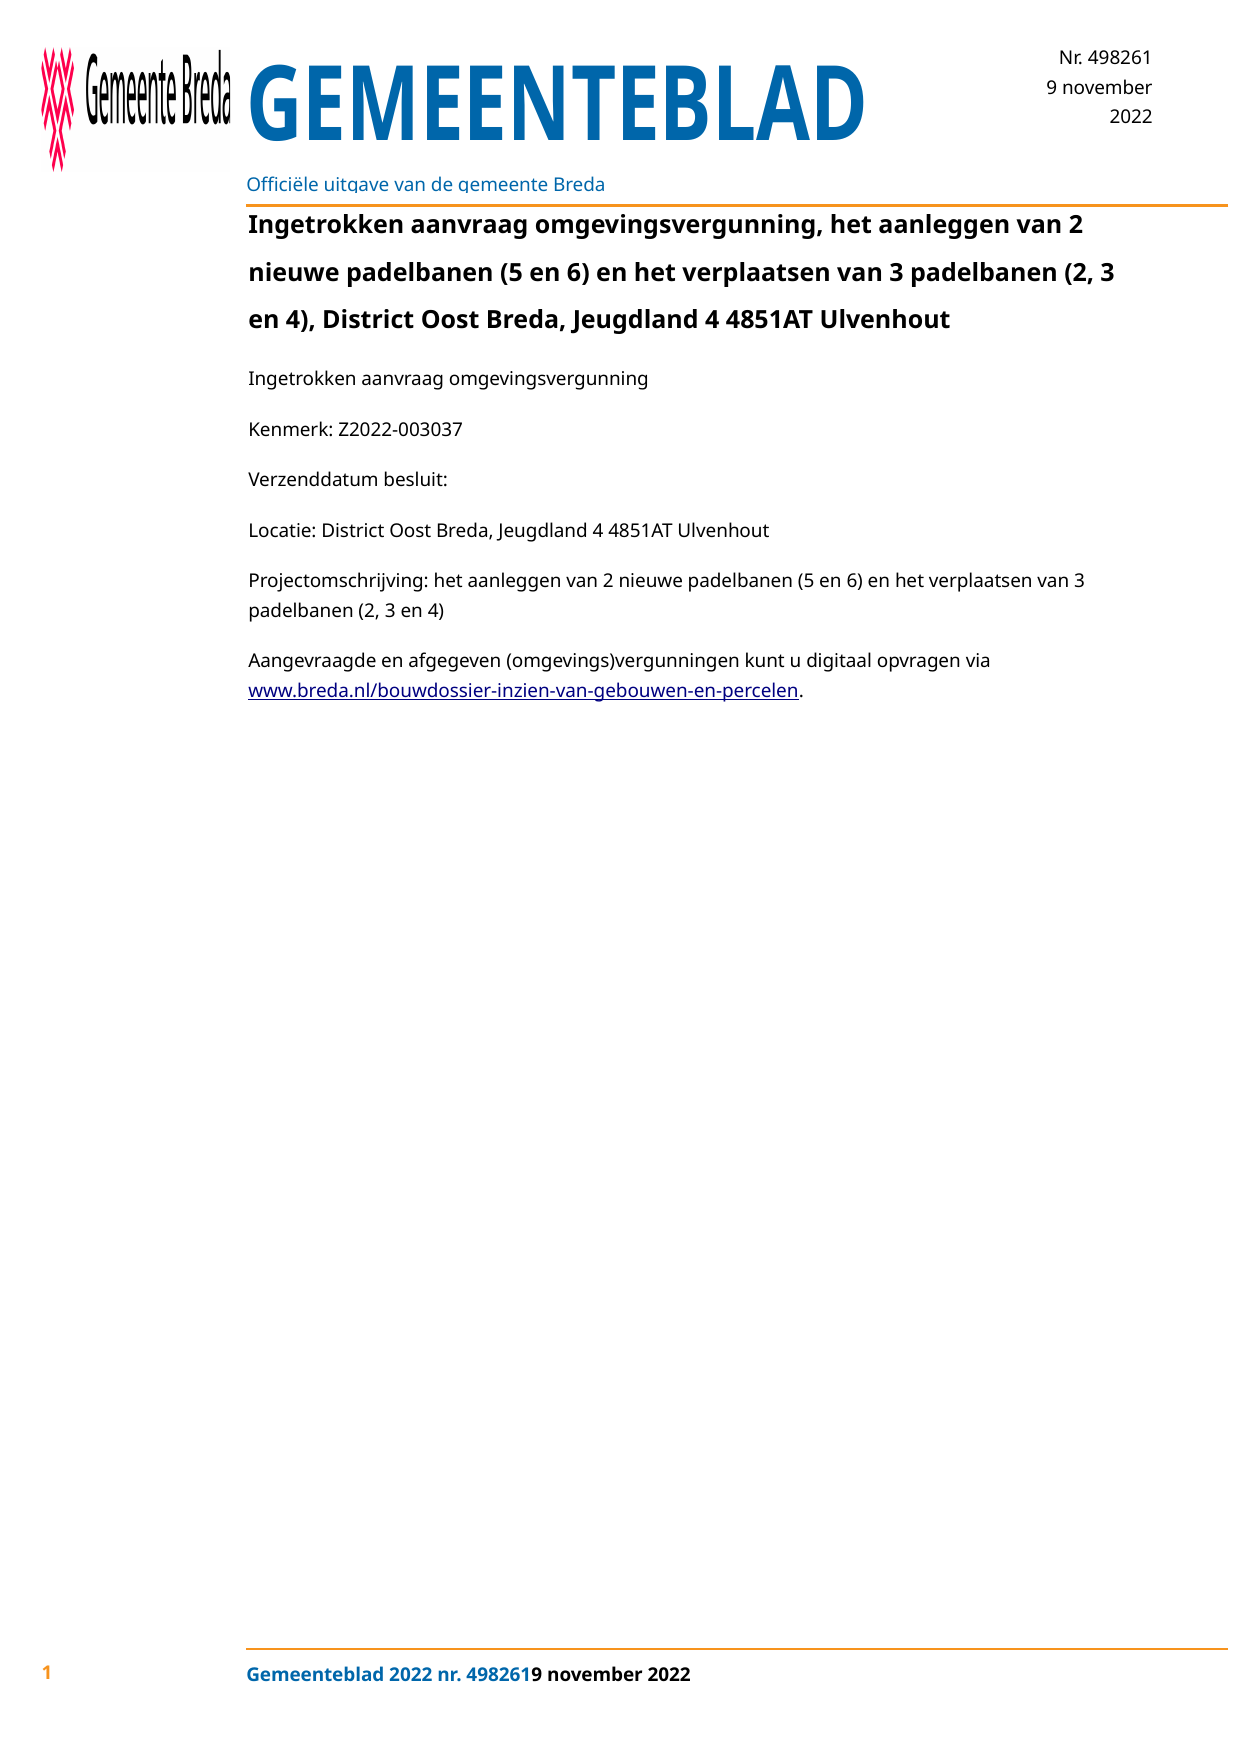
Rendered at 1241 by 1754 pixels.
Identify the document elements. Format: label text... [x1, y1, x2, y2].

picture [41, 47, 231, 172]
text Ingetrokken aanvraag omgevingsvergunning, het aanleggen van 2 nieuwe padelbanen (5 en 6) en het verplaatsen van 3 padelbanen (2, 3 en 4), District Oost Breda, Jeugdland 4 4851AT Ulvenhout [248, 207, 1152, 336]
text Ingetrokken aanvraag omgevingsvergunning [248, 366, 1152, 391]
text Projectomschrijving: het aanleggen van 2 nieuwe padelbanen (5 en 6) en het verplaatsen van 3 padelbanen (2, 3 en 4) [248, 567, 1152, 622]
text Locatie: District Oost Breda, Jeugdland 4 4851AT Ulvenhout [248, 517, 1152, 542]
text Aangevraagde en afgegeven (omgevings)vergunningen kunt u digitaal opvragen via www.breda.nl/bouwdossier-inzien-van-gebouwen-en-percelen. [248, 647, 1152, 702]
text Verzenddatum besluit: [248, 466, 1152, 492]
text Kenmerk: Z2022-003037 [248, 416, 1152, 442]
